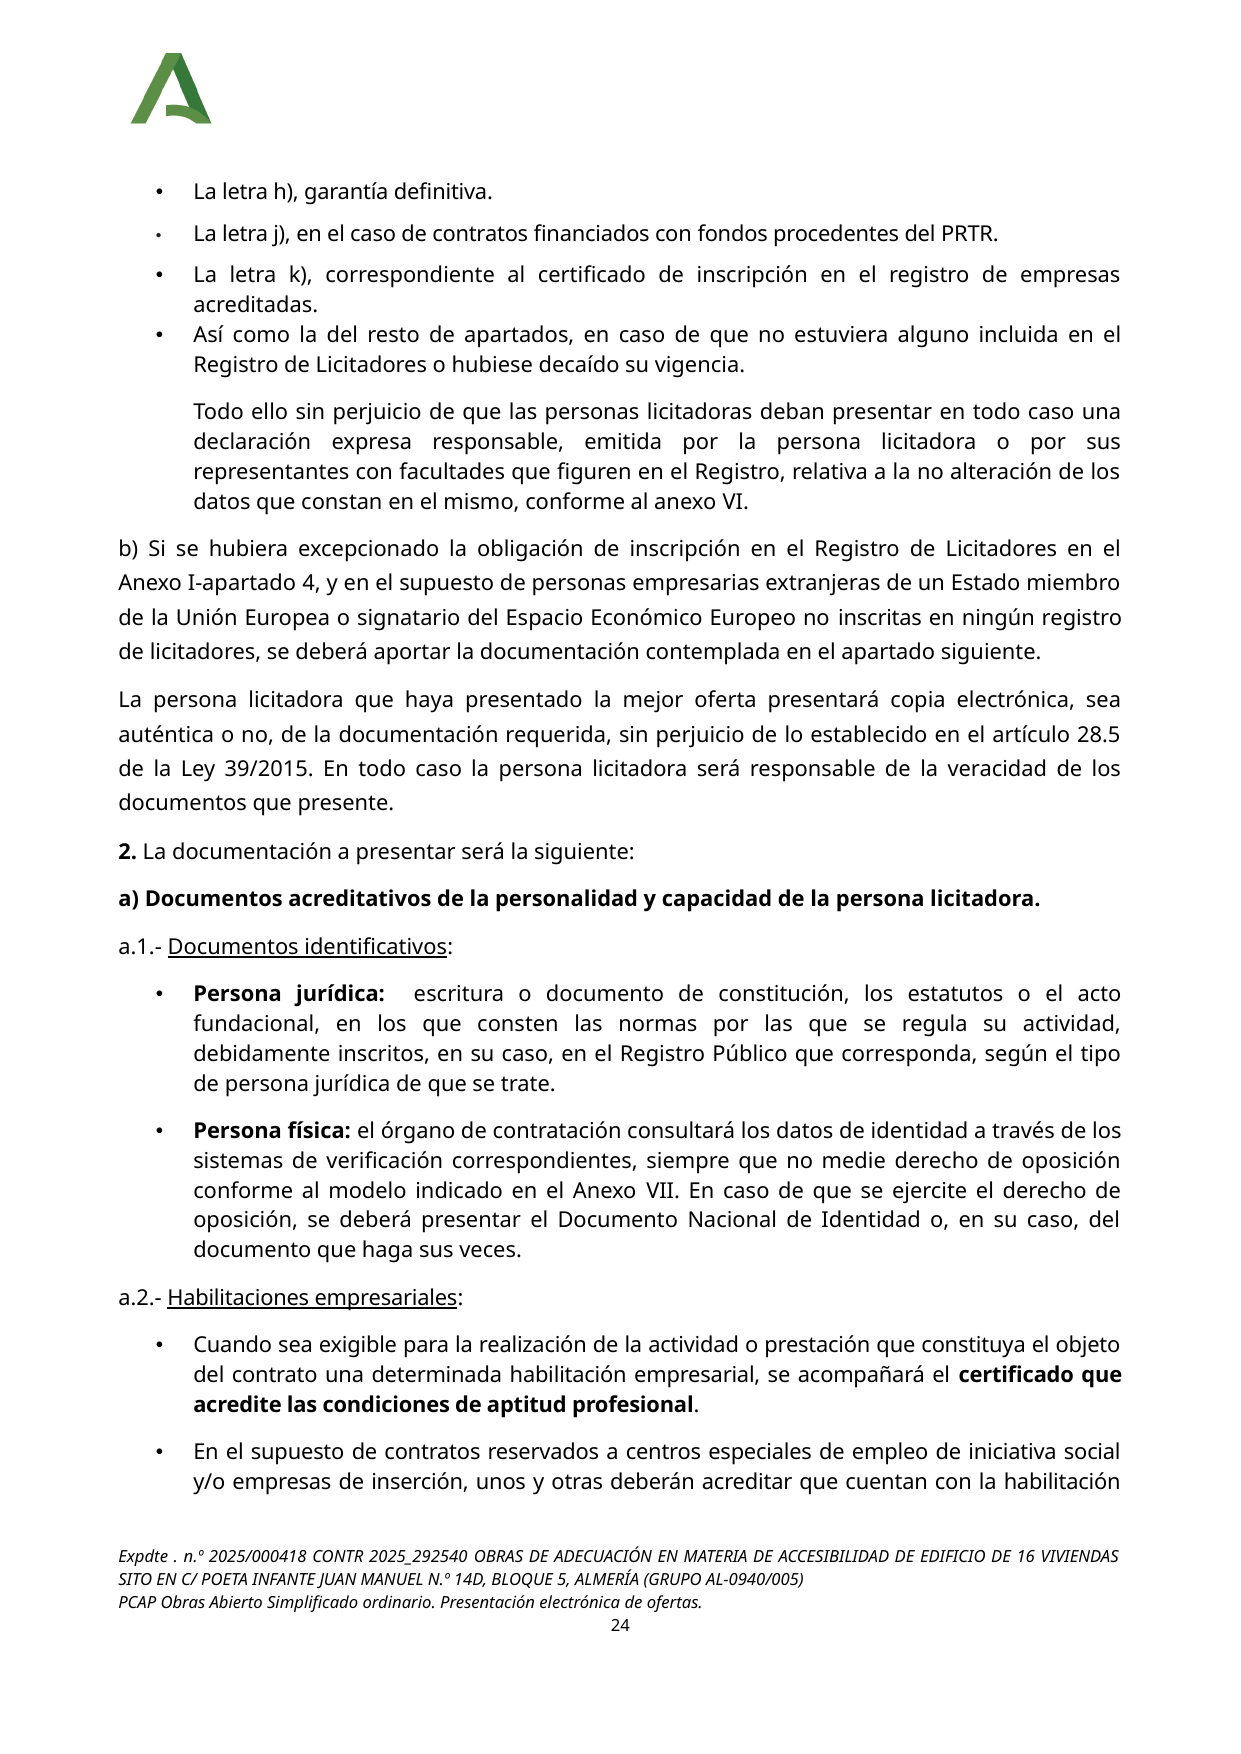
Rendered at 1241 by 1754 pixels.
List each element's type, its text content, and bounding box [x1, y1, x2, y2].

list Persona jurídica: escritura o documento de constitución, los estatutos o el acto fundacional, en los que consten las normas por las que se regula su actividad, debidamente inscritos, en su caso, en el Registro Público que corresponda, según el tipo de persona jurídica de que se trate. [156, 978, 1122, 1097]
list La persona licitadora que haya presentado la mejor oferta presentará copia electrónica, sea auténtica o no, de la documentación requerida, sin perjuicio de lo establecido en el artículo 28.5 de la Ley 39/2015. En todo caso la persona licitadora será responsable de la veracidad de los documentos que presente. [118, 684, 1122, 817]
text a.2.- Habilitaciones empresariales: [118, 1282, 1122, 1312]
text 2. La documentación a presentar será la siguiente: [118, 836, 1122, 866]
list Todo ello sin perjuicio de que las personas licitadoras deban presentar en todo caso una declaración expresa responsable, emitida por la persona licitadora o por sus representantes con facultades que figuren en el Registro, relativa a la no alteración de los datos que constan en el mismo, conforme al anexo VI. [156, 396, 1122, 516]
text a.1.- Documentos identificativos: [118, 931, 1122, 961]
picture [127, 48, 216, 128]
text a) Documentos acreditativos de la personalidad y capacidad de la persona licitadora. [118, 883, 1122, 913]
list En el supuesto de contratos reservados a centros especiales de empleo de iniciativa social y/o empresas de inserción, unos y otras deberán acreditar que cuentan con la habilitación [156, 1436, 1122, 1496]
list Cuando sea exigible para la realización de la actividad o prestación que constituya el objeto del contrato una determinada habilitación empresarial, se acompañará el certificado que acredite las condiciones de aptitud profesional. [156, 1329, 1122, 1419]
list Persona física: el órgano de contratación consultará los datos de identidad a través de los sistemas de verificación correspondientes, siempre que no medie derecho de oposición conforme al modelo indicado en el Anexo VII. En caso de que se ejercite el derecho de oposición, se deberá presentar el Documento Nacional de Identidad o, en su caso, del documento que haga sus veces. [156, 1115, 1122, 1264]
list La letra j), en el caso de contratos financiados con fondos procedentes del PRTR. [156, 218, 1122, 248]
list b) Si se hubiera excepcionado la obligación de inscripción en el Registro de Licitadores en el Anexo I-apartado 4, y en el supuesto de personas empresarias extranjeras de un Estado miembro de la Unión Europea o signatario del Espacio Económico Europeo no inscritas en ningún registro de licitadores, se deberá aportar la documentación contemplada en el apartado siguiente. [118, 533, 1122, 666]
list La letra k), correspondiente al certificado de inscripción en el registro de empresas acreditadas. [156, 259, 1122, 319]
list Así como la del resto de apartados, en caso de que no estuviera alguno incluida en el Registro de Licitadores o hubiese decaído su vigencia. [156, 319, 1122, 379]
list La letra h), garantía definitiva. [156, 176, 1122, 206]
